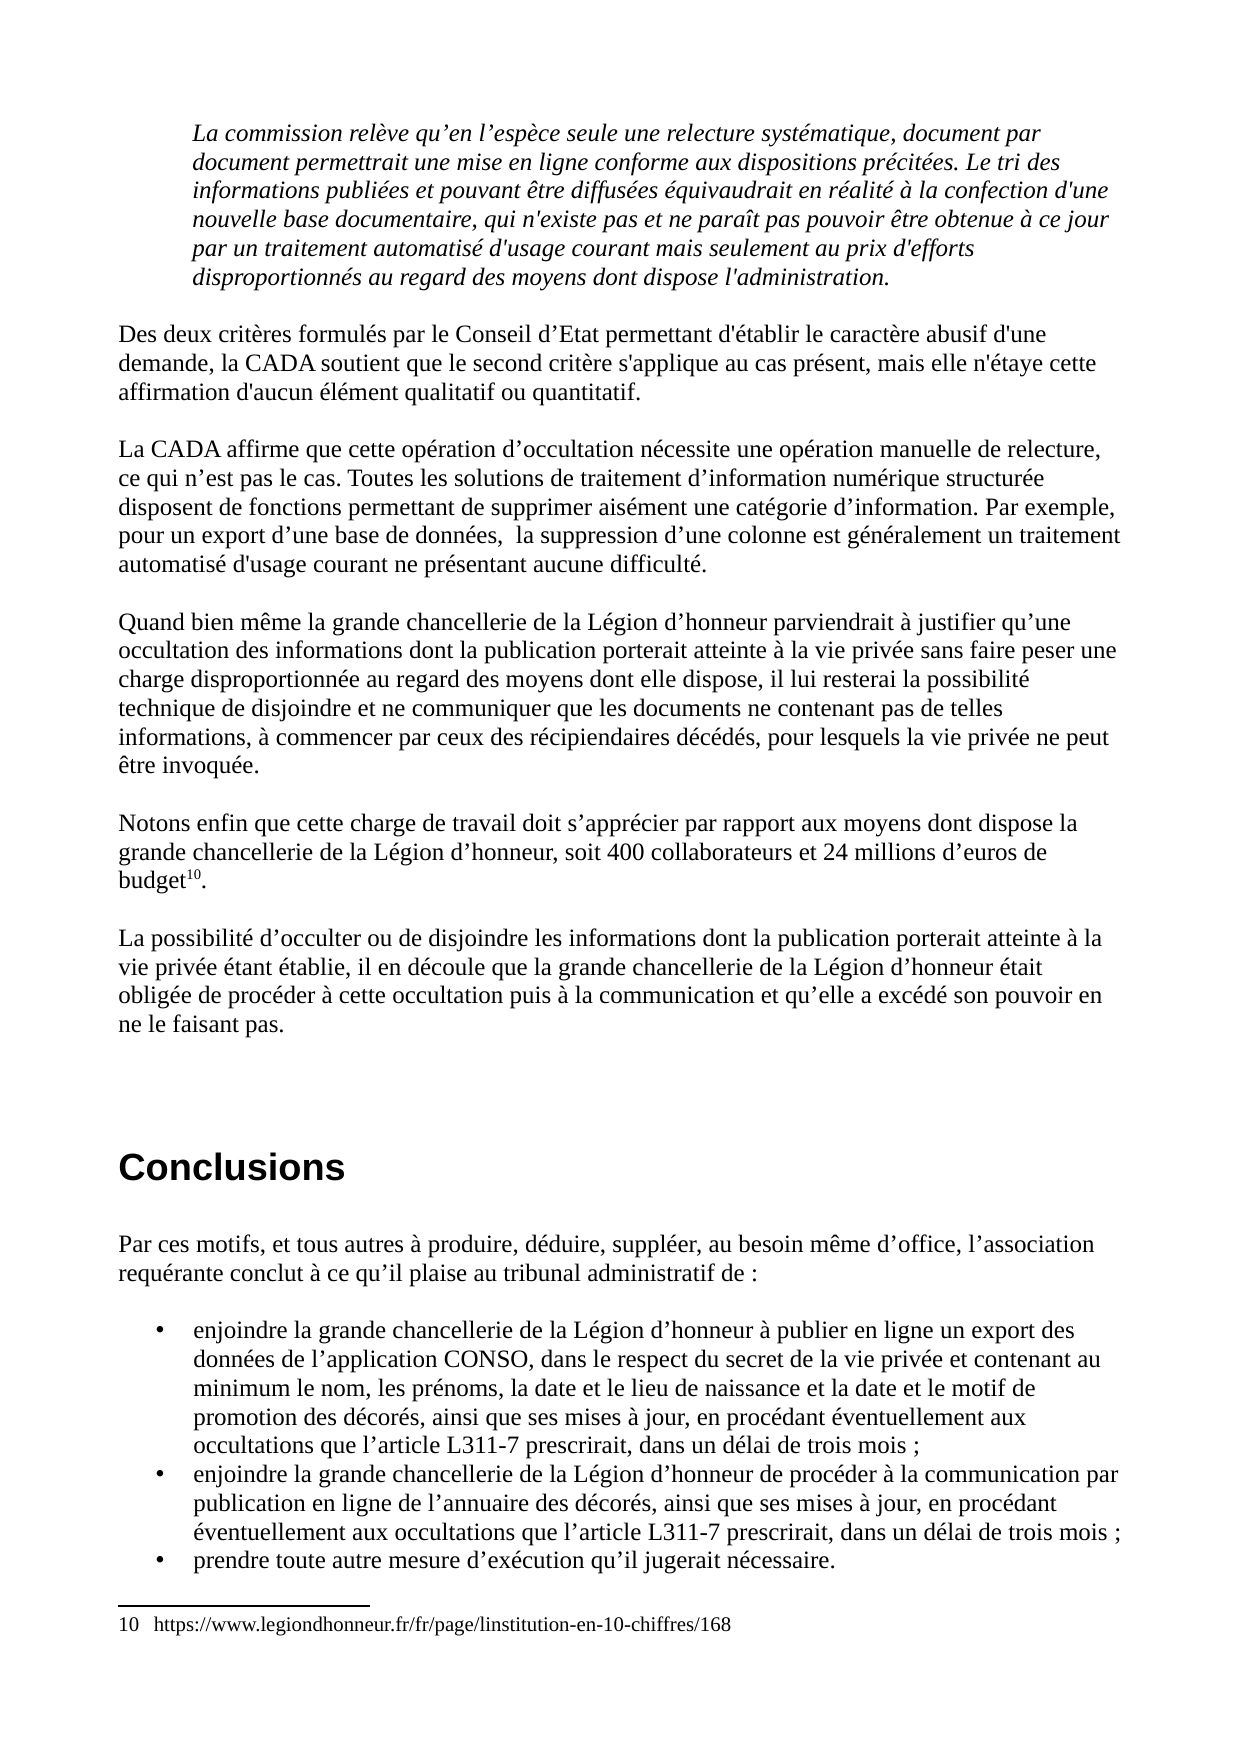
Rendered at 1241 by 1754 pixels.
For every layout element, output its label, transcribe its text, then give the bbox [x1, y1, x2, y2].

text Notons enfin que cette charge de travail doit s’apprécier par rapport aux moyens dont dispose la grande chancellerie de la Légion d’honneur, soit 400 collaborateurs et 24 millions d’euros de budget. [118, 808, 1122, 894]
list enjoindre la grande chancellerie de la Légion d’honneur de procéder à la communication par publication en ligne de l’annuaire des décorés, ainsi que ses mises à jour, en procédant éventuellement aux occultations que l’article L311-7 prescrirait, dans un délai de trois mois ; [156, 1459, 1122, 1545]
text La commission relève qu’en l’espèce seule une relecture systématique, document par document permettrait une mise en ligne conforme aux dispositions précitées. Le tri des informations publiées et pouvant être diffusées équivaudrait en réalité à la confection d'une nouvelle base documentaire, qui n'existe pas et ne paraît pas pouvoir être obtenue à ce jour par un traitement automatisé d'usage courant mais seulement au prix d'efforts disproportionnés au regard des moyens dont dispose l'administration. [192, 118, 1122, 291]
text Par ces motifs, et tous autres à produire, déduire, suppléer, au besoin même d’office, l’association requérante conclut à ce qu’il plaise au tribunal administratif de : [118, 1229, 1122, 1287]
text La possibilité d’occulter ou de disjoindre les informations dont la publication porterait atteinte à la vie privée étant établie, il en découle que la grande chancellerie de la Légion d’honneur était obligée de procéder à cette occultation puis à la communication et qu’elle a excédé son pouvoir en ne le faisant pas. [118, 923, 1122, 1038]
text Quand bien même la grande chancellerie de la Légion d’honneur parviendrait à justifier qu’une occultation des informations dont la publication porterait atteinte à la vie privée sans faire peser une charge disproportionnée au regard des moyens dont elle dispose, il lui resterai la possibilité technique de disjoindre et ne communiquer que les documents ne contenant pas de telles informations, à commencer par ceux des récipiendaires décédés, pour lesquels la vie privée ne peut être invoquée. [118, 607, 1122, 779]
text Des deux critères formulés par le Conseil d’Etat permettant d'établir le caractère abusif d'une demande, la CADA soutient que le second critère s'applique au cas présent, mais elle n'étaye cette affirmation d'aucun élément qualitatif ou quantitatif. [118, 319, 1122, 406]
list prendre toute autre mesure d’exécution qu’il jugerait nécessaire. [156, 1545, 1122, 1574]
subtitle Conclusions [118, 1144, 1122, 1188]
text La CADA affirme que cette opération d’occultation nécessite une opération manuelle de relecture, ce qui n’est pas le cas. Toutes les solutions de traitement d’information numérique structurée disposent de fonctions permettant de supprimer aisément une catégorie d’information. Par exemple, pour un export d’une base de données, la suppression d’une colonne est généralement un traitement automatisé d'usage courant ne présentant aucune difficulté. [118, 434, 1122, 578]
list enjoindre la grande chancellerie de la Légion d’honneur à publier en ligne un export des données de l’application CONSO, dans le respect du secret de la vie privée et contenant au minimum le nom, les prénoms, la date et le lieu de naissance et la date et le motif de promotion des décorés, ainsi que ses mises à jour, en procédant éventuellement aux occultations que l’article L311-7 prescrirait, dans un délai de trois mois ; [156, 1315, 1122, 1459]
text https://www.legiondhonneur.fr/fr/page/linstitution-en-10-chiffres/168 [118, 1612, 1122, 1636]
